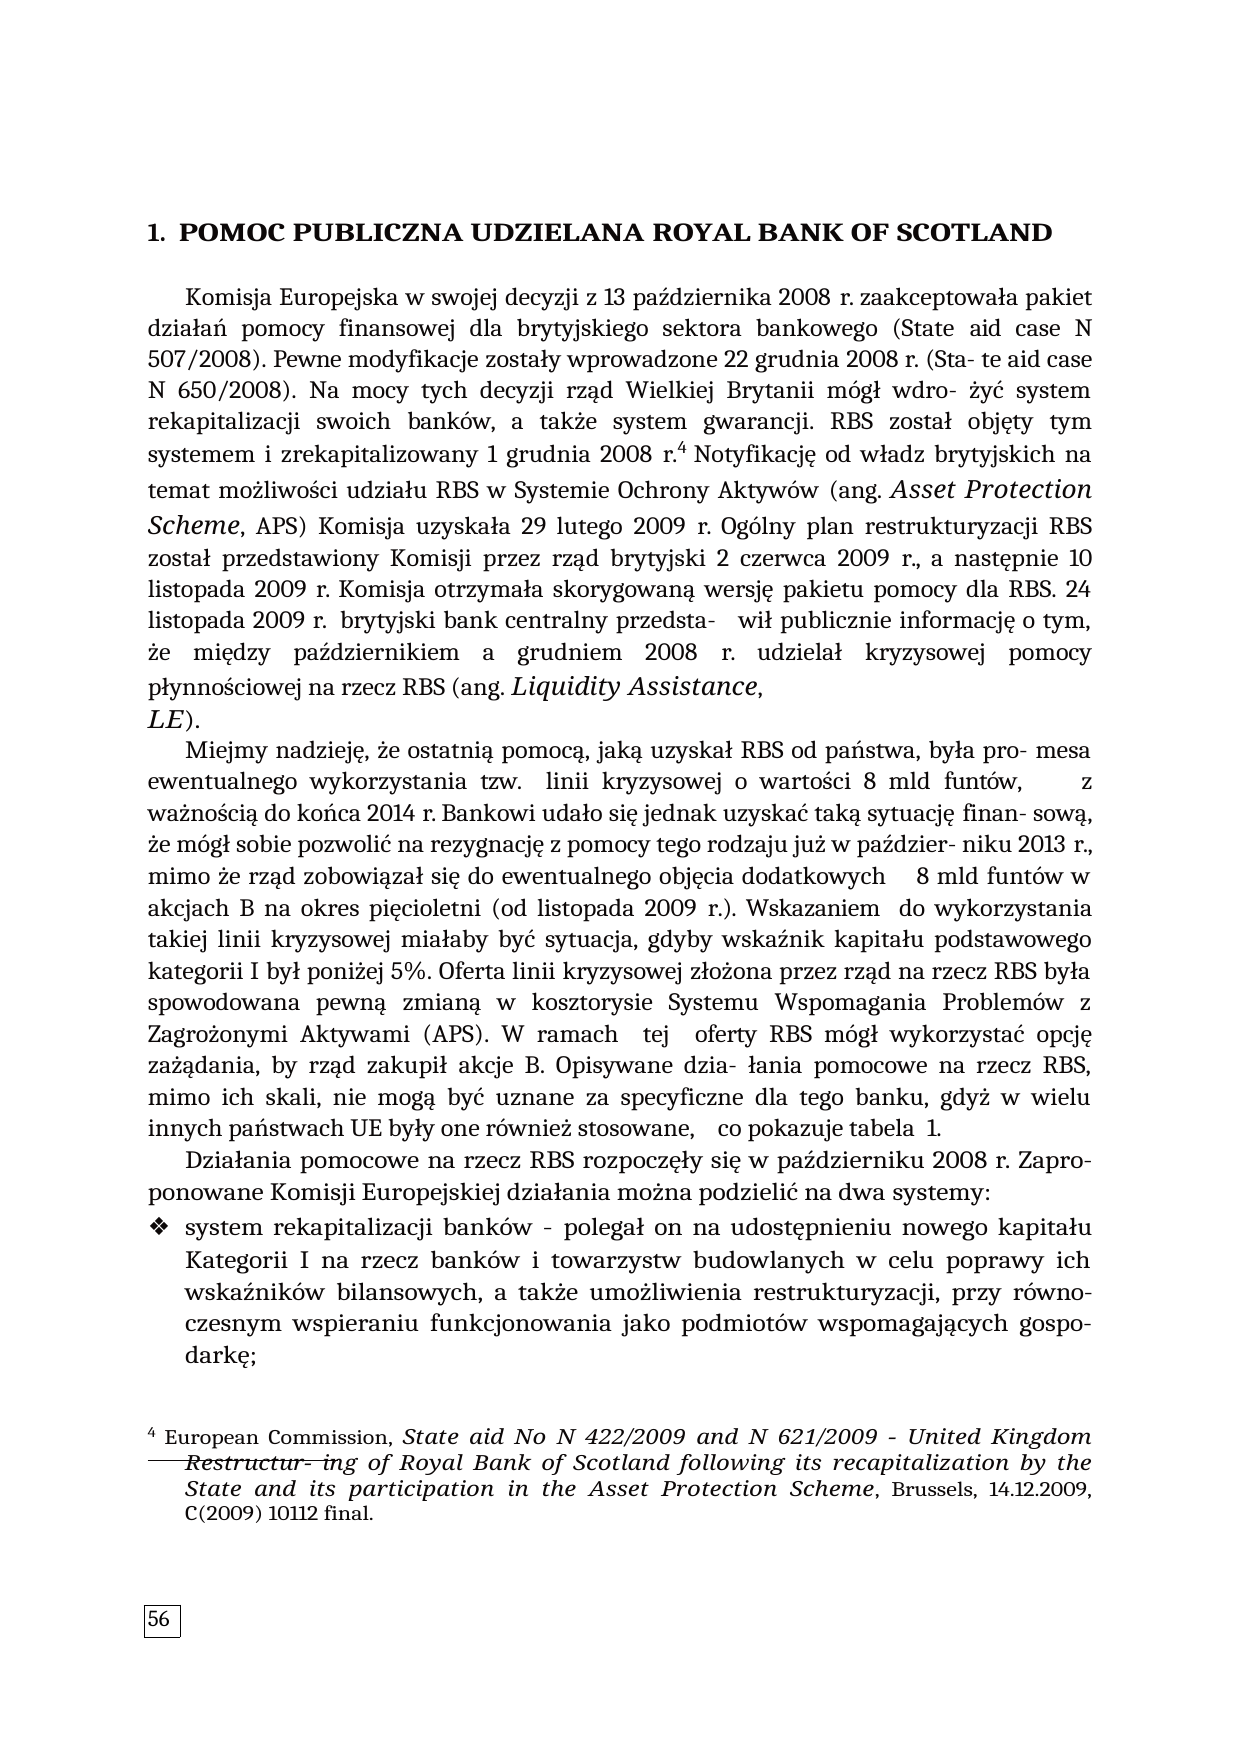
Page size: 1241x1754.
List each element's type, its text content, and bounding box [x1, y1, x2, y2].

subtitle POMOC PUBLICZNA UDZIELANA ROYAL BANK OF SCOTLAND [148, 218, 1105, 248]
text Komisja Europejska w swojej decyzji z 13 października 2008 r. zaakceptowała pakiet działań pomocy finansowej dla brytyjskiego sektora bankowego (State aid case N 507/2008). Pewne modyfikacje zostały wprowadzone 22 grudnia 2008 r. (Sta- te aid case N 650/2008). Na mocy tych decyzji rząd Wielkiej Brytanii mógł wdro- żyć system rekapitalizacji swoich banków, a także system gwarancji. RBS został objęty tym systemem i zrekapitalizowany 1 grudnia 2008 r.4 Notyfikację od władz brytyjskich na temat możliwości udziału RBS w Systemie Ochrony Aktywów (ang. Asset Protection Scheme, APS) Komisja uzyskała 29 lutego 2009 r. Ogólny plan restrukturyzacji RBS został przedstawiony Komisji przez rząd brytyjski 2 czerwca 2009 r., a następnie 10 listopada 2009 r. Komisja otrzymała skorygowaną wersję pakietu pomocy dla RBS. 24 listopada 2009 r. brytyjski bank centralny przedsta- wił publicznie informację o tym, że między październikiem a grudniem 2008 r. udzielał kryzysowej pomocy płynnościowej na rzecz RBS (ang. Liquidity Assistance, [148, 283, 1092, 703]
text 4 European Commission, State aid No N 422/2009 and N 621/2009 - United Kingdom Restructur- ing of Royal Bank of Scotland following its recapitalization by the State and its participation in the Asset Protection Scheme, Brussels, 14.12.2009, C(2009) 10112 final. [147, 1424, 1092, 1525]
text LE). [148, 706, 1105, 734]
list system rekapitalizacji banków - polegał on na udostępnieniu nowego kapitału Kategorii I na rzecz banków i towarzystw budowlanych w celu poprawy ich wskaźników bilansowych, a także umożliwienia restrukturyzacji, przy równo- czesnym wspieraniu funkcjonowania jako podmiotów wspomagających gospo- darkę; [148, 1209, 1092, 1369]
text Miejmy nadzieję, że ostatnią pomocą, jaką uzyskał RBS od państwa, była pro- mesa ewentualnego wykorzystania tzw. linii kryzysowej o wartości 8 mld funtów, z ważnością do końca 2014 r. Bankowi udało się jednak uzyskać taką sytuację finan- sową, że mógł sobie pozwolić na rezygnację z pomocy tego rodzaju już w paździer- niku 2013 r., mimo że rząd zobowiązał się do ewentualnego objęcia dodatkowych 8 mld funtów w akcjach B na okres pięcioletni (od listopada 2009 r.). Wskazaniem do wykorzystania takiej linii kryzysowej miałaby być sytuacja, gdyby wskaźnik kapitału podstawowego kategorii I był poniżej 5%. Oferta linii kryzysowej złożona przez rząd na rzecz RBS była spowodowana pewną zmianą w kosztorysie Systemu Wspomagania Problemów z Zagrożonymi Aktywami (APS). W ramach tej oferty RBS mógł wykorzystać opcję zażądania, by rząd zakupił akcje B. Opisywane dzia- łania pomocowe na rzecz RBS, mimo ich skali, nie mogą być uznane za specyficzne dla tego banku, gdyż w wielu innych państwach UE były one również stosowane, co pokazuje tabela 1. [148, 736, 1093, 1143]
text Działania pomocowe na rzecz RBS rozpoczęły się w październiku 2008 r. Zapro- ponowane Komisji Europejskiej działania można podzielić na dwa systemy: [148, 1146, 1092, 1206]
